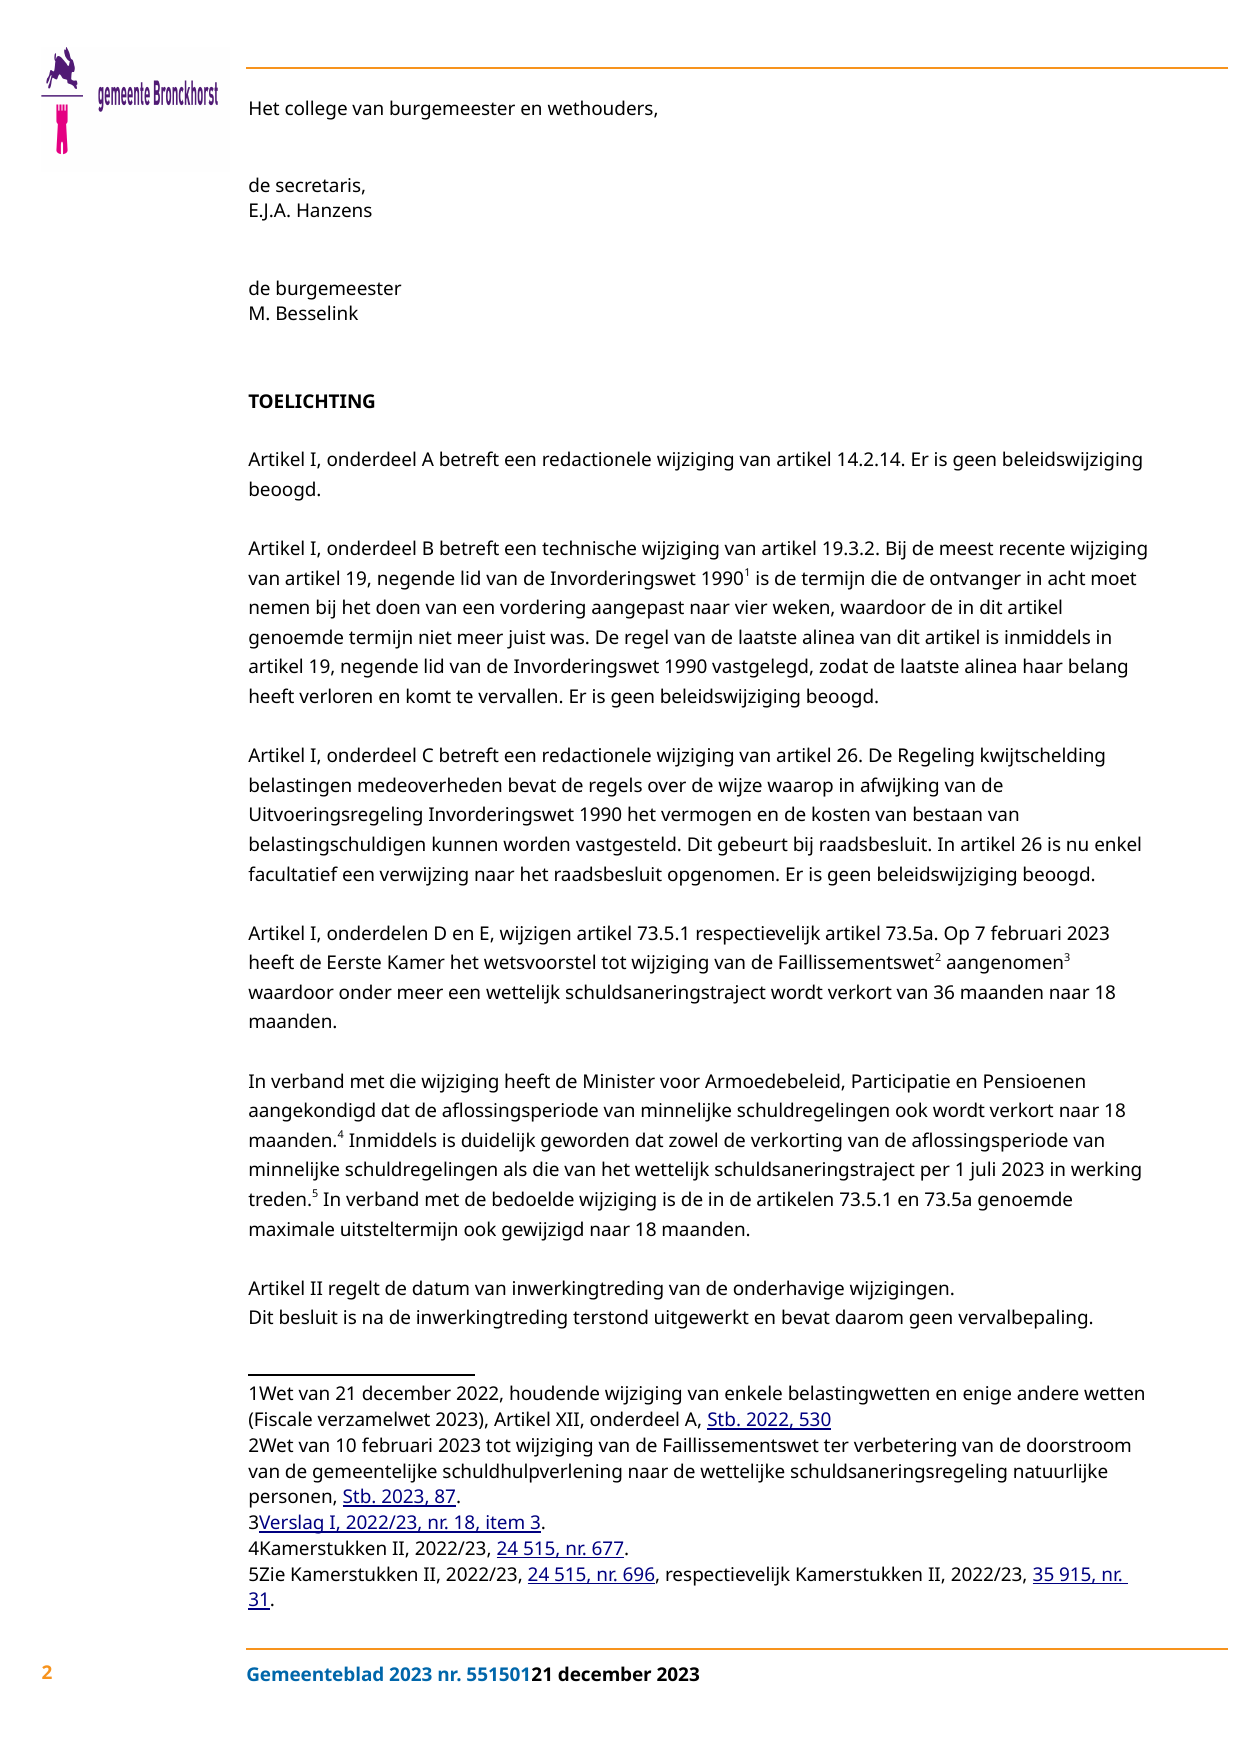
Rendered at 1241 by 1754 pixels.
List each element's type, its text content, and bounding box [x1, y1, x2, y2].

text TOELICHTING [248, 378, 1152, 417]
text M. Besselink [248, 301, 1152, 326]
text Kamerstukken II, 2022/23, 24 515, nr. 677. [248, 1535, 1152, 1561]
text Wet van 21 december 2022, houdende wijziging van enkele belastingwetten en enige andere wetten (Fiscale verzamelwet 2023), Artikel XII, onderdeel A, Stb. 2022, 530 [248, 1381, 1152, 1432]
text Het college van burgemeester en wethouders, [248, 95, 1152, 121]
text In verband met die wijziging heeft de Minister voor Armoedebeleid, Participatie en Pensioenen aangekondigd dat de aflossingsperiode van minnelijke schuldregelingen ook wordt verkort naar 18 maanden. Inmiddels is duidelijk geworden dat zowel de verkorting van de aflossingsperiode van minnelijke schuldregelingen als die van het wettelijk schuldsaneringstraject per 1 juli 2023 in werking treden. In verband met de bedoelde wijziging is de in de artikelen 73.5.1 en 73.5a genoemde maximale uitsteltermijn ook gewijzigd naar 18 maanden. [248, 1068, 1152, 1242]
text Artikel I, onderdeel A betreft een redactionele wijziging van artikel 14.2.14. Er is geen beleidswijziging beoogd. [248, 447, 1152, 502]
text de secretaris, [248, 172, 1152, 198]
text Zie Kamerstukken II, 2022/23, 24 515, nr. 696, respectievelijk Kamerstukken II, 2022/23, 35 915, nr. 31. [248, 1561, 1152, 1612]
text E.J.A. Hanzens [248, 198, 1152, 223]
text Wet van 10 februari 2023 tot wijziging van de Faillissementswet ter verbetering van de doorstroom van de gemeentelijke schuldhulpverlening naar de wettelijke schuldsaneringsregeling natuurlijke personen, Stb. 2023, 87. [248, 1432, 1152, 1509]
text Artikel I, onderdeel B betreft een technische wijziging van artikel 19.3.2. Bij de meest recente wijziging van artikel 19, negende lid van de Invorderingswet 1990 is de termijn die de ontvanger in acht moet nemen bij het doen van een vordering aangepast naar vier weken, waardoor de in dit artikel genoemde termijn niet meer juist was. De regel van de laatste alinea van dit artikel is inmiddels in artikel 19, negende lid van de Invorderingswet 1990 vastgelegd, zodat de laatste alinea haar belang heeft verloren en komt te vervallen. Er is geen beleidswijziging beoogd. [248, 535, 1152, 709]
picture [41, 47, 231, 172]
text Artikel I, onderdelen D en E, wijzigen artikel 73.5.1 respectievelijk artikel 73.5a. Op 7 februari 2023 heeft de Eerste Kamer het wetsvoorstel tot wijziging van de Faillissementswet aangenomen waardoor onder meer een wettelijk schuldsaneringstraject wordt verkort van 36 maanden naar 18 maanden. [248, 920, 1152, 1034]
text Artikel I, onderdeel C betreft een redactionele wijziging van artikel 26. De Regeling kwijtschelding belastingen medeoverheden bevat de regels over de wijze waarop in afwijking van de Uitvoeringsregeling Invorderingswet 1990 het vermogen en de kosten van bestaan van belastingschuldigen kunnen worden vastgesteld. Dit gebeurt bij raadsbesluit. In artikel 26 is nu enkel facultatief een verwijzing naar het raadsbesluit opgenomen. Er is geen beleidswijziging beoogd. [248, 742, 1152, 887]
text de burgemeester [248, 275, 1152, 301]
text Artikel II regelt de datum van inwerkingtreding van de onderhavige wijzigingen. [248, 1275, 1152, 1301]
text Dit besluit is na de inwerkingtreding terstond uitgewerkt en bevat daarom geen vervalbepaling. [248, 1304, 1152, 1330]
text Verslag I, 2022/23, nr. 18, item 3. [248, 1509, 1152, 1535]
